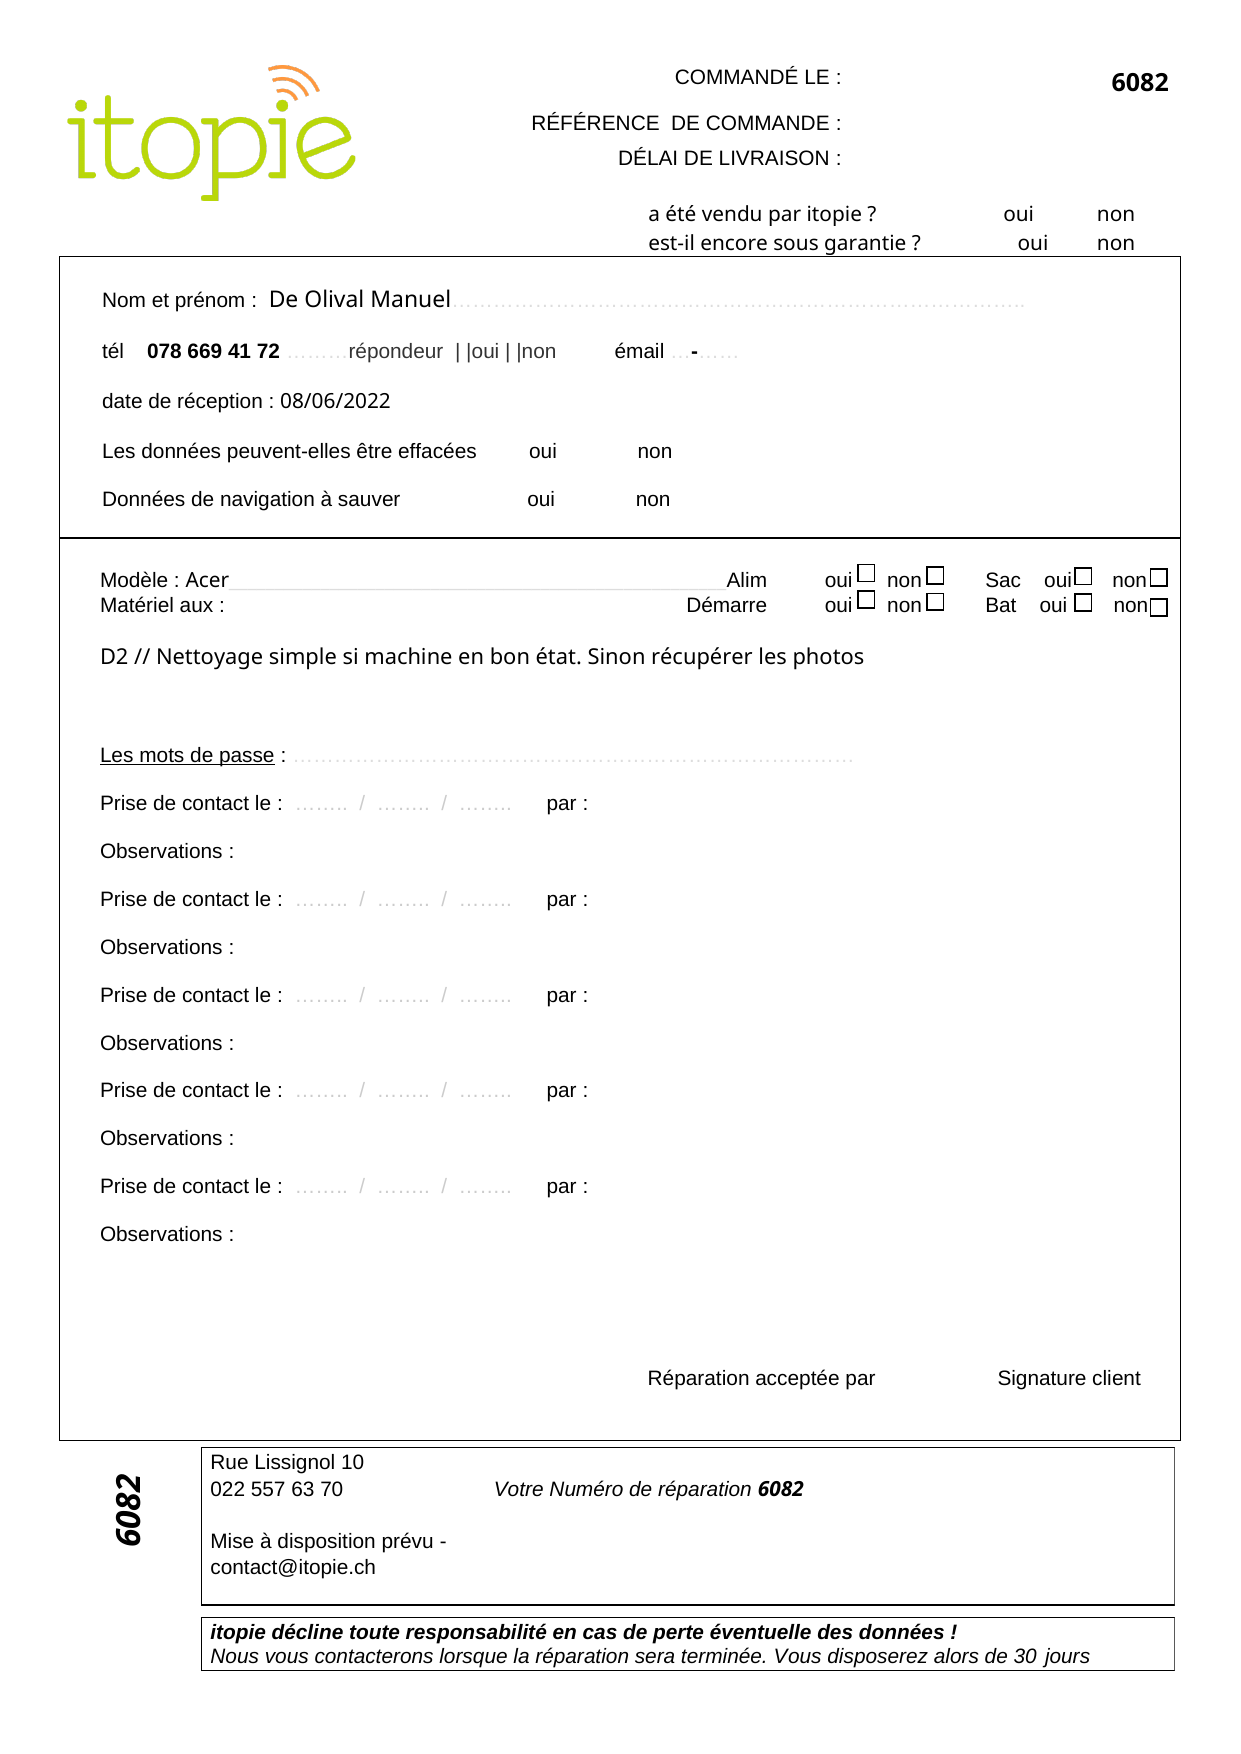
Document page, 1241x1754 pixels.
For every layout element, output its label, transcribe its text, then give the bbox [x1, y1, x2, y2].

text Modèle : Acer Alim oui non Sac oui non [948, 562, 1180, 590]
text Données de navigation à sauver oui non [60, 484, 1180, 511]
text Prise de contact le : …….. / …….. / …….. par : [60, 788, 1180, 815]
text Observations : [60, 1123, 1180, 1150]
text a été vendu par itopie ? oui non [59, 199, 1181, 228]
table_cell itopie décline toute responsabilité en cas de perte éventuelle des données ! Nous vous contacterons lorsque la réparation sera terminée. Vous disposerez alors de 30 jours [195, 1611, 1180, 1677]
table_cell DÉLAI DE LIVRAISON : [490, 140, 847, 175]
text Observations : [60, 931, 1180, 958]
text tél 078 669 41 72 ………répondeur | |oui | |non émail …-…… [60, 335, 1180, 362]
text Prise de contact le : …….. / …….. / …….. par : [60, 1075, 1180, 1102]
table_header 6082 [847, 59, 1180, 104]
picture [67, 65, 356, 201]
text Réparation acceptée par Signature client [60, 1363, 1180, 1390]
text Matériel aux : Démarre oui non Bat oui non [60, 590, 1180, 617]
table_cell [847, 105, 1180, 140]
text Prise de contact le : …….. / …….. / …….. par : [60, 1171, 1180, 1198]
text Observations : [60, 836, 1180, 863]
text date de réception : 08/06/2022 [60, 383, 1180, 415]
text Les mots de passe : ……………………………………………………………………… [60, 740, 1180, 767]
table_header Rue Lissignol 10 022 557 63 70 Votre Numéro de réparation 6082 Mise à disposition prévu - contact@itopie.ch [195, 1441, 1180, 1611]
text Observations : [60, 1219, 1180, 1246]
text Nom et prénom : De Olival Manuel……………………………………………………………………….. [60, 280, 1180, 314]
text Modèle : Acer Alim oui non Sac oui non [879, 562, 925, 590]
table_header COMMANDÉ LE : [490, 59, 847, 104]
table_cell [847, 140, 1180, 175]
text Modèle : Acer Alim oui non Sac oui non [60, 562, 856, 590]
text Les données peuvent-elles être effacées oui non [60, 436, 1180, 463]
text Observations : [60, 1027, 1180, 1054]
table_header 6082 [59, 1441, 195, 1677]
text Prise de contact le : …….. / …….. / …….. par : [60, 883, 1180, 911]
text D2 // Nettoyage simple si machine en bon état. Sinon récupérer les photos [60, 638, 1180, 671]
text Prise de contact le : …….. / …….. / …….. par : [60, 979, 1180, 1006]
text est-il encore sous garantie ? oui non [59, 228, 1181, 256]
table_cell RÉFÉRENCE DE COMMANDE : [490, 105, 847, 140]
